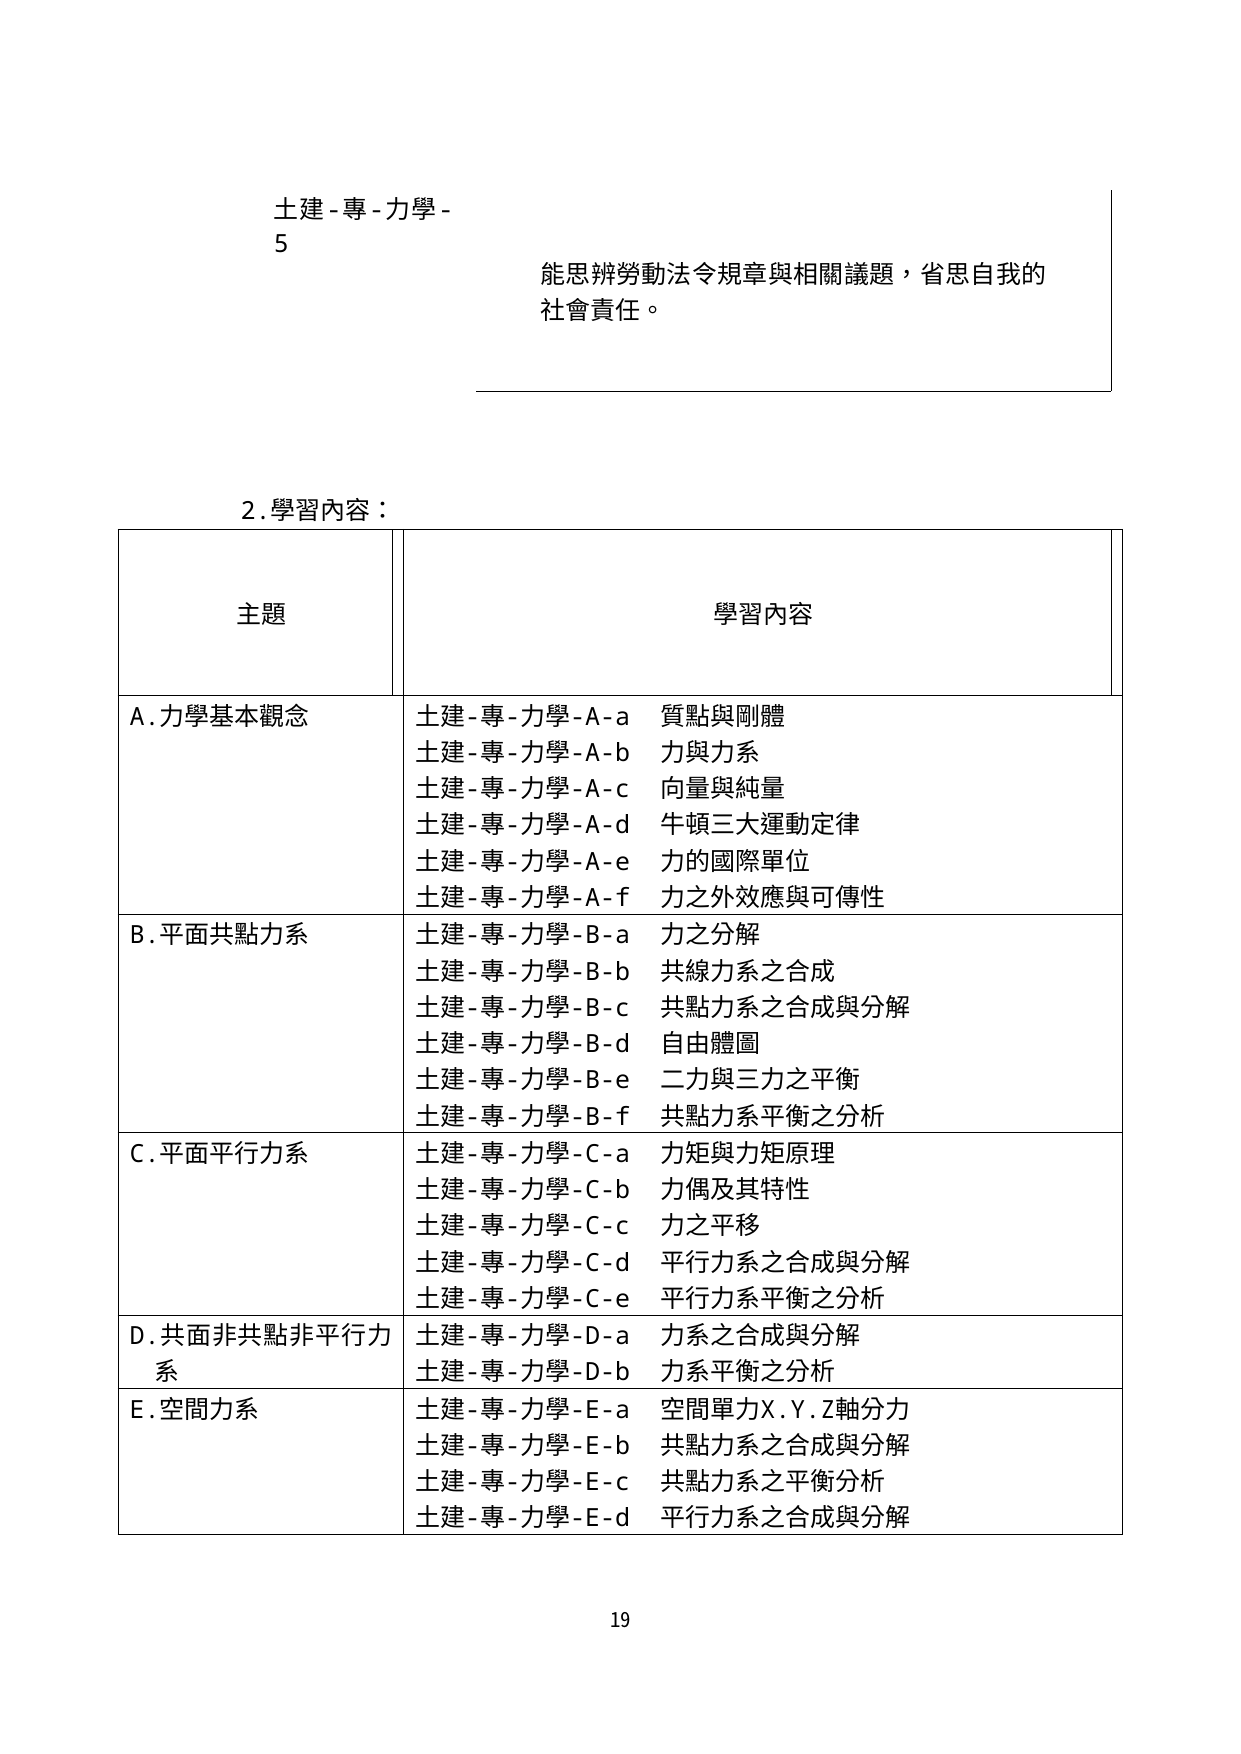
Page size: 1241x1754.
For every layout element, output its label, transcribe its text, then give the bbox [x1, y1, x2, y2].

table_cell 力矩與力矩原理 力偶及其特性 力之平移 平行力系之合成與分解 平行力系平衡之分析 [649, 1133, 1122, 1314]
table_cell [1112, 190, 1122, 391]
table_cell 土建-專-力學-5 [262, 190, 464, 391]
table_cell 土建-專-力學-A-a 土建-專-力學-A-b 土建-專-力學-A-c 土建-專-力學-A-d 土建-專-力學-A-e 土建-專-力學-A-f [404, 696, 649, 914]
text 2.學習內容： [173, 483, 1122, 529]
table_cell 土建-專-力學-E-a 土建-專-力學-E-b 土建-專-力學-E-c 土建-專-力學-E-d [404, 1389, 649, 1534]
table_header 主題 [119, 530, 392, 695]
table_cell 力之分解 共線力系之合成 共點力系之合成與分解 自由體圖 二力與三力之平衡 共點力系平衡之分析 [649, 915, 1122, 1132]
table_cell 空間單力X.Y.Z軸分力 共點力系之合成與分解 共點力系之平衡分析 平行力系之合成與分解 [649, 1389, 1122, 1534]
table_cell 力系之合成與分解 力系平衡之分析 [649, 1316, 1122, 1388]
table_cell E.空間力系 [119, 1389, 403, 1534]
table_cell A.力學基本觀念 [119, 696, 403, 914]
table_cell 土建-專-力學-D-a 土建-專-力學-D-b [404, 1316, 649, 1388]
table_header [1112, 530, 1122, 695]
table_cell 土建-專-力學-B-a 土建-專-力學-B-b 土建-專-力學-B-c 土建-專-力學-B-d 土建-專-力學-B-e 土建-專-力學-B-f [404, 915, 649, 1132]
table_header [393, 530, 403, 695]
table_cell D.共面非共點非平行力系 [119, 1316, 403, 1388]
table_cell 土建-專-力學-C-a 土建-專-力學-C-b 土建-專-力學-C-c 土建-專-力學-C-d 土建-專-力學-C-e [404, 1133, 649, 1314]
table_header 學習內容 [404, 530, 1111, 695]
table_cell 能思辨勞動法令規章與相關議題，省思自我的社會責任。 [464, 190, 1111, 391]
table_cell B.平面共點力系 [119, 915, 403, 1132]
table_cell C.平面平行力系 [119, 1133, 403, 1314]
table_cell 質點與剛體 力與力系 向量與純量 牛頓三大運動定律 力的國際單位 力之外效應與可傳性 [649, 696, 1122, 914]
